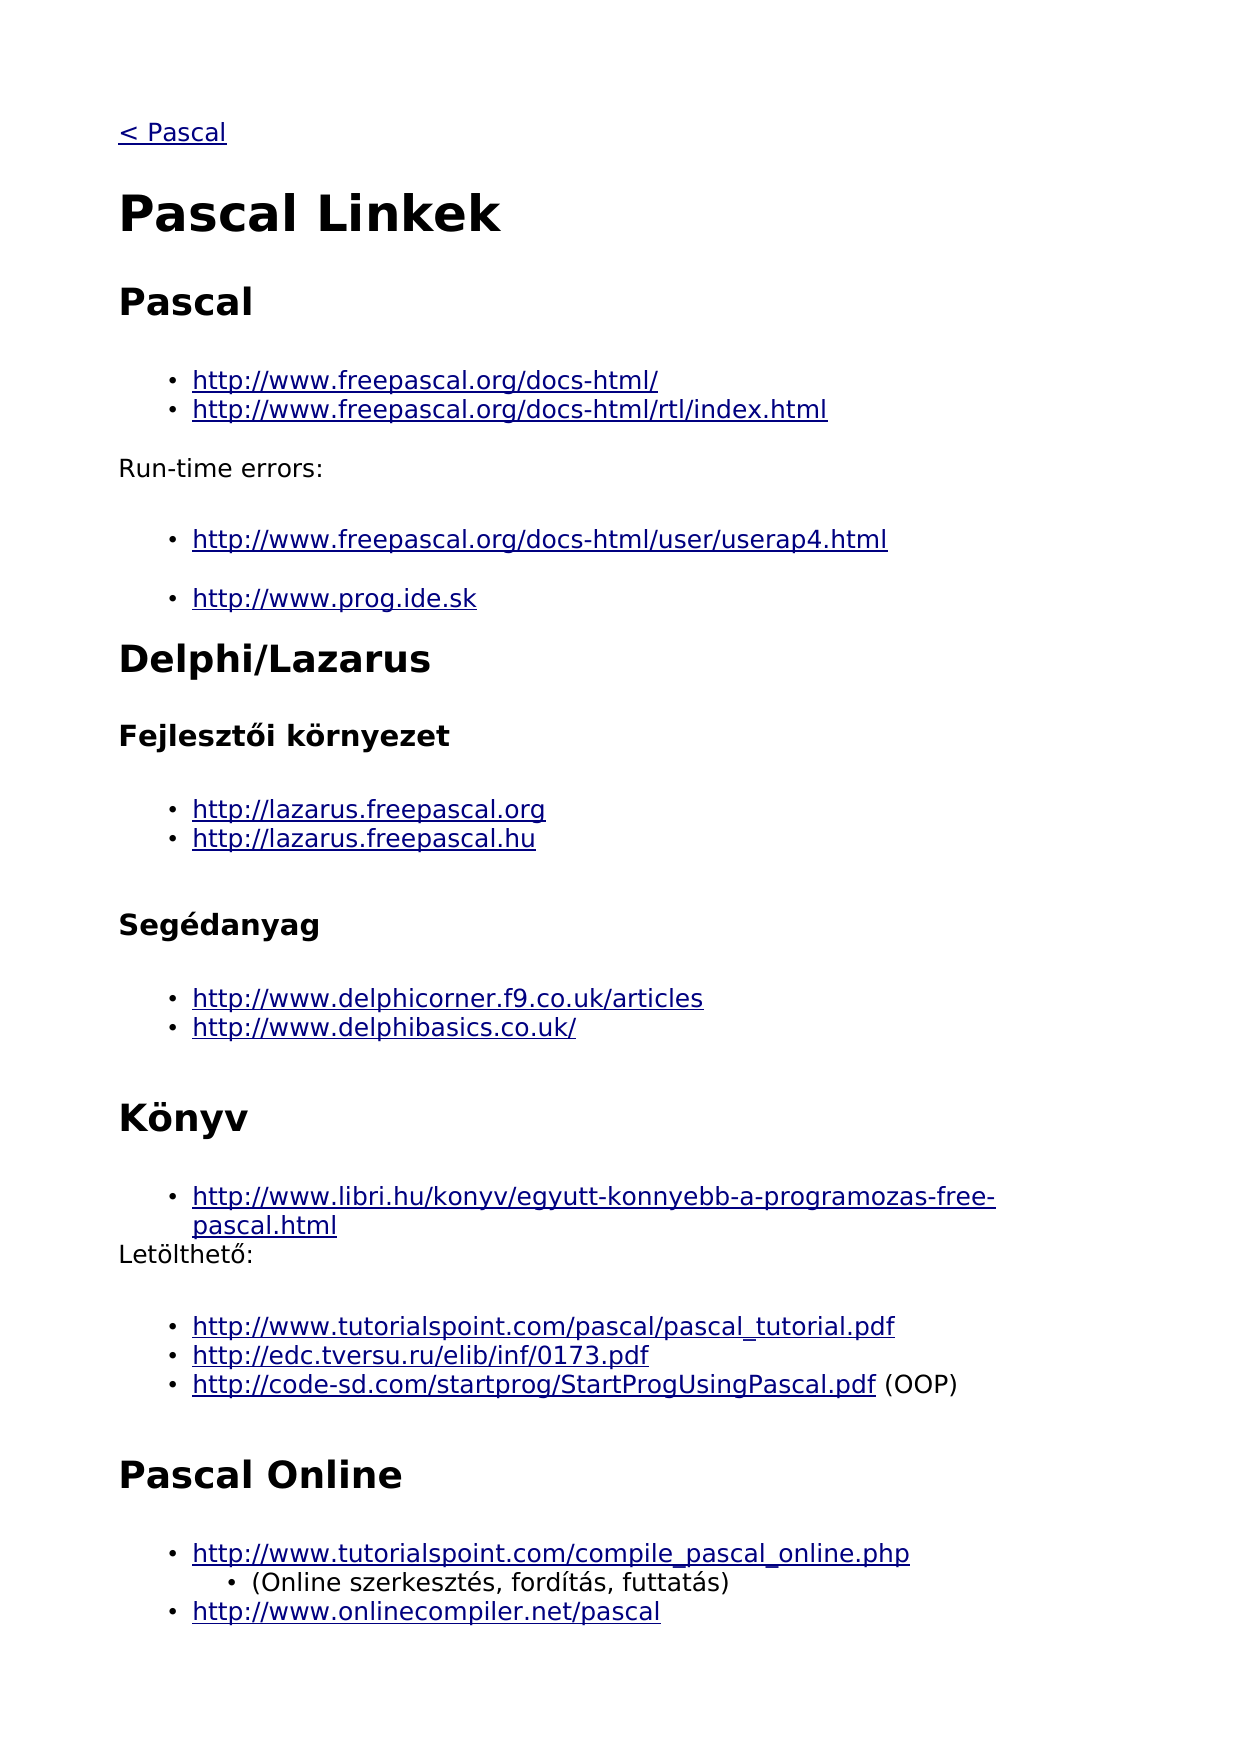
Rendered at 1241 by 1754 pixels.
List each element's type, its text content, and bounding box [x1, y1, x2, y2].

subtitle Segédanyag [118, 908, 1122, 942]
subtitle Delphi/Lazarus [118, 638, 1122, 682]
list http://code-sd.com/startprog/StartProgUsingPascal.pdf (OOP) [177, 1370, 1122, 1399]
list http://www.tutorialspoint.com/pascal/pascal_tutorial.pdf [177, 1312, 1122, 1341]
list http://www.delphicorner.f9.co.uk/articles [177, 984, 1122, 1013]
subtitle Könyv [118, 1097, 1122, 1140]
list http://lazarus.freepascal.hu [177, 824, 1122, 853]
list http://www.libri.hu/konyv/egyutt-konnyebb-a-programozas-free-pascal.html [177, 1182, 1122, 1241]
list http://www.tutorialspoint.com/compile_pascal_online.php [177, 1539, 1122, 1568]
subtitle Pascal Online [118, 1454, 1122, 1497]
list http://www.onlinecompiler.net/pascal [177, 1598, 1122, 1627]
list http://lazarus.freepascal.org [177, 795, 1122, 824]
list http://www.freepascal.org/docs-html/rtl/index.html [177, 395, 1122, 424]
list http://www.prog.ide.sk [177, 584, 1122, 613]
list (Online szerkesztés, fordítás, futtatás) [236, 1568, 1122, 1598]
text Run-time errors: [118, 454, 1122, 483]
subtitle Pascal [118, 281, 1122, 324]
text Letölthető: [118, 1241, 1122, 1270]
list http://www.freepascal.org/docs-html/ [177, 366, 1122, 395]
text < Pascal [118, 118, 1122, 147]
list http://edc.tversu.ru/elib/inf/0173.pdf [177, 1341, 1122, 1370]
subtitle Fejlesztői környezet [118, 719, 1122, 753]
subtitle Pascal Linkek [118, 185, 1122, 243]
list http://www.freepascal.org/docs-html/user/userap4.html [177, 525, 1122, 554]
list http://www.delphibasics.co.uk/ [177, 1013, 1122, 1042]
